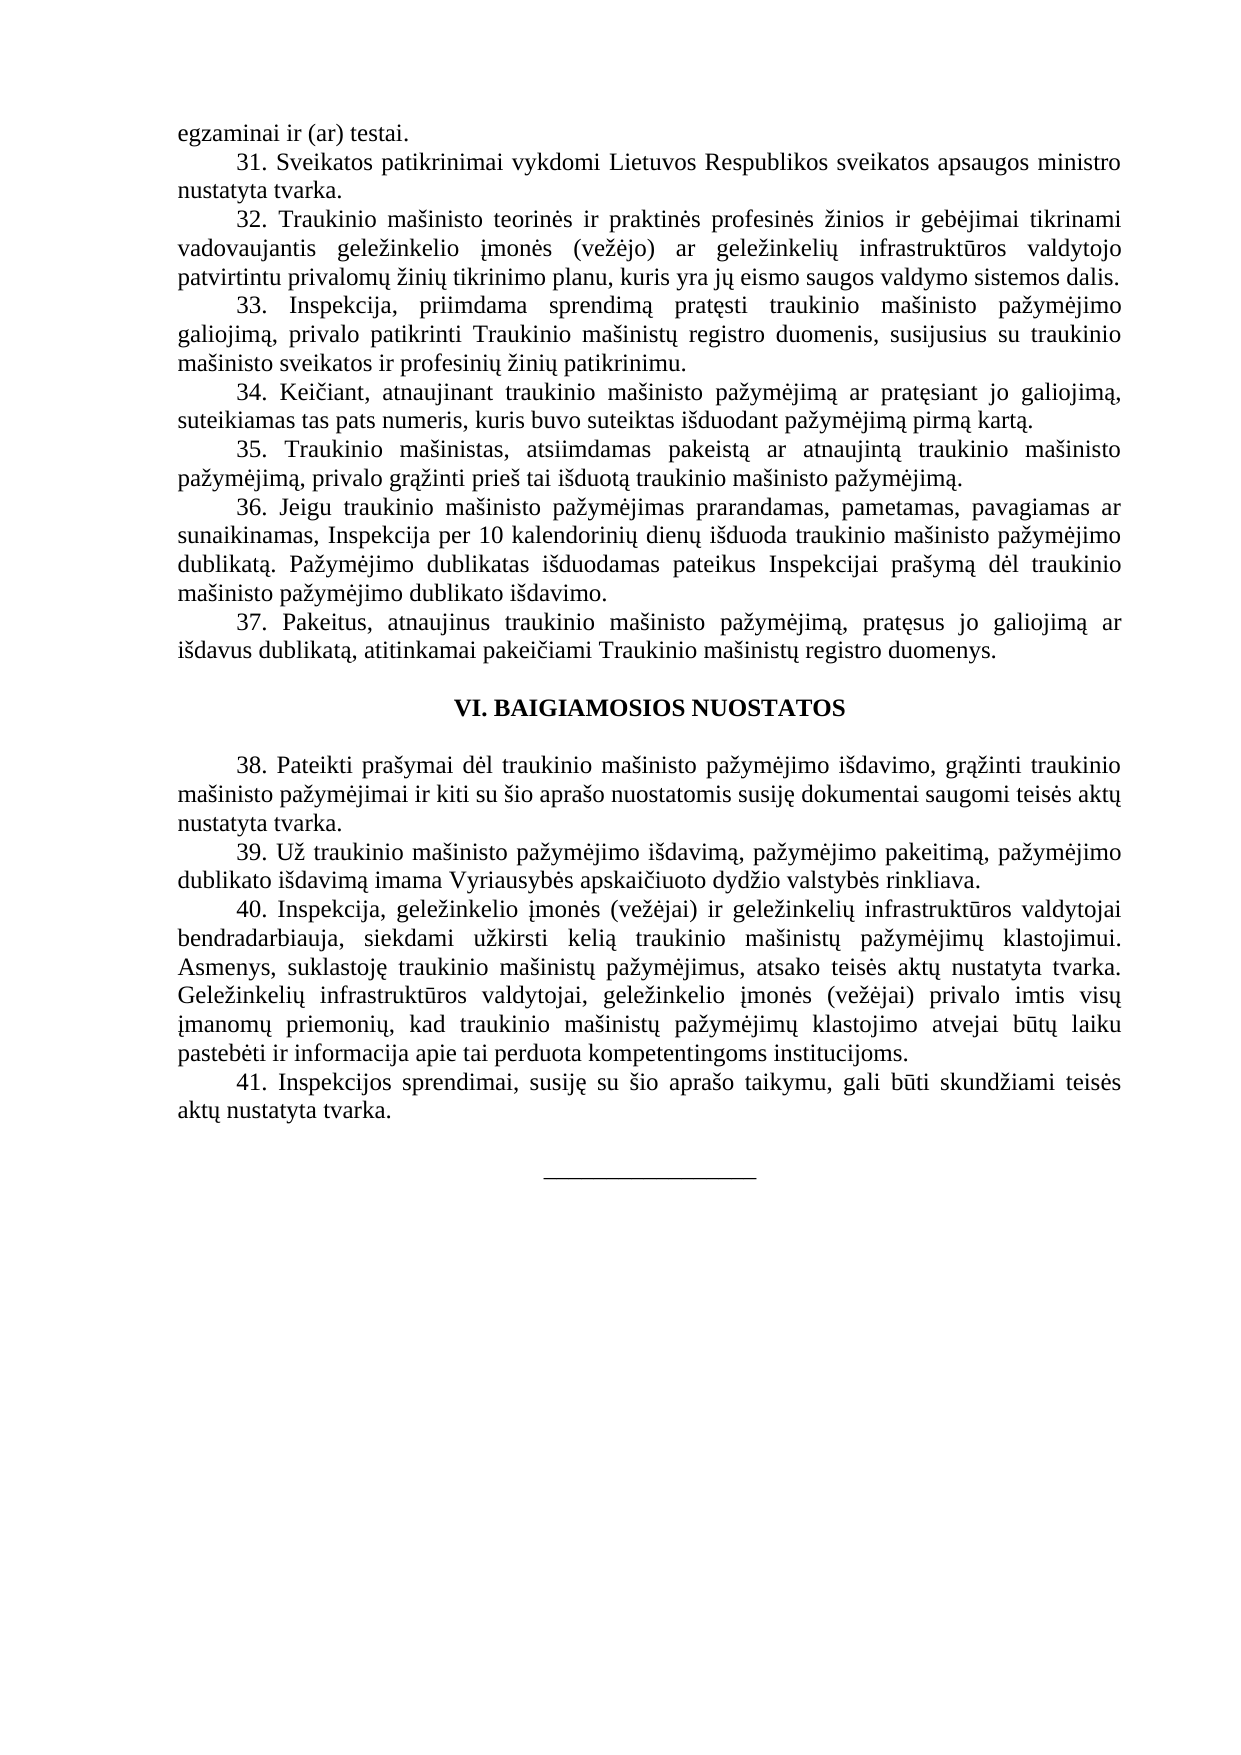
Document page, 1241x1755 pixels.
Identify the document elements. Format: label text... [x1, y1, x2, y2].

text _________________ [177, 1153, 1122, 1182]
text 37. Pakeitus, atnaujinus traukinio mašinisto pažymėjimą, pratęsus jo galiojimą ar išdavus dublikatą, atitinkamai pakeičiami Traukinio mašinistų registro duomenys. [177, 607, 1122, 664]
text 38. Pateikti prašymai dėl traukinio mašinisto pažymėjimo išdavimo, grąžinti traukinio mašinisto pažymėjimai ir kiti su šio aprašo nuostatomis susiję dokumentai saugomi teisės aktų nustatyta tvarka. [177, 751, 1122, 837]
text 41. Inspekcijos sprendimai, susiję su šio aprašo taikymu, gali būti skundžiami teisės aktų nustatyta tvarka. [177, 1067, 1122, 1124]
text 35. Traukinio mašinistas, atsiimdamas pakeistą ar atnaujintą traukinio mašinisto pažymėjimą, privalo grąžinti prieš tai išduotą traukinio mašinisto pažymėjimą. [177, 434, 1122, 492]
text 36. Jeigu traukinio mašinisto pažymėjimas prarandamas, pametamas, pavagiamas ar sunaikinamas, Inspekcija per 10 kalendorinių dienų išduoda traukinio mašinisto pažymėjimo dublikatą. Pažymėjimo dublikatas išduodamas pateikus Inspekcijai prašymą dėl traukinio mašinisto pažymėjimo dublikato išdavimo. [177, 492, 1122, 607]
text egzaminai ir (ar) testai. [177, 118, 1122, 147]
text 34. Keičiant, atnaujinant traukinio mašinisto pažymėjimą ar pratęsiant jo galiojimą, suteikiamas tas pats numeris, kuris buvo suteiktas išduodant pažymėjimą pirmą kartą. [177, 377, 1122, 434]
text 40. Inspekcija, geležinkelio įmonės (vežėjai) ir geležinkelių infrastruktūros valdytojai bendradarbiauja, siekdami užkirsti kelią traukinio mašinistų pažymėjimų klastojimui. Asmenys, suklastoję traukinio mašinistų pažymėjimus, atsako teisės aktų nustatyta tvarka. Geležinkelių infrastruktūros valdytojai, geležinkelio įmonės (vežėjai) privalo imtis visų įmanomų priemonių, kad traukinio mašinistų pažymėjimų klastojimo atvejai būtų laiku pastebėti ir informacija apie tai perduota kompetentingoms institucijoms. [177, 894, 1122, 1067]
text 39. Už traukinio mašinisto pažymėjimo išdavimą, pažymėjimo pakeitimą, pažymėjimo dublikato išdavimą imama Vyriausybės apskaičiuoto dydžio valstybės rinkliava. [177, 837, 1122, 894]
text 31. Sveikatos patikrinimai vykdomi Lietuvos Respublikos sveikatos apsaugos ministro nustatyta tvarka. [177, 147, 1122, 204]
text VI. BAIGIAMOSIOS NUOSTATOS [177, 693, 1122, 722]
text 32. Traukinio mašinisto teorinės ir praktinės profesinės žinios ir gebėjimai tikrinami vadovaujantis geležinkelio įmonės (vežėjo) ar geležinkelių infrastruktūros valdytojo patvirtintu privalomų žinių tikrinimo planu, kuris yra jų eismo saugos valdymo sistemos dalis. [177, 204, 1122, 291]
text 33. Inspekcija, priimdama sprendimą pratęsti traukinio mašinisto pažymėjimo galiojimą, privalo patikrinti Traukinio mašinistų registro duomenis, susijusius su traukinio mašinisto sveikatos ir profesinių žinių patikrinimu. [177, 291, 1122, 377]
